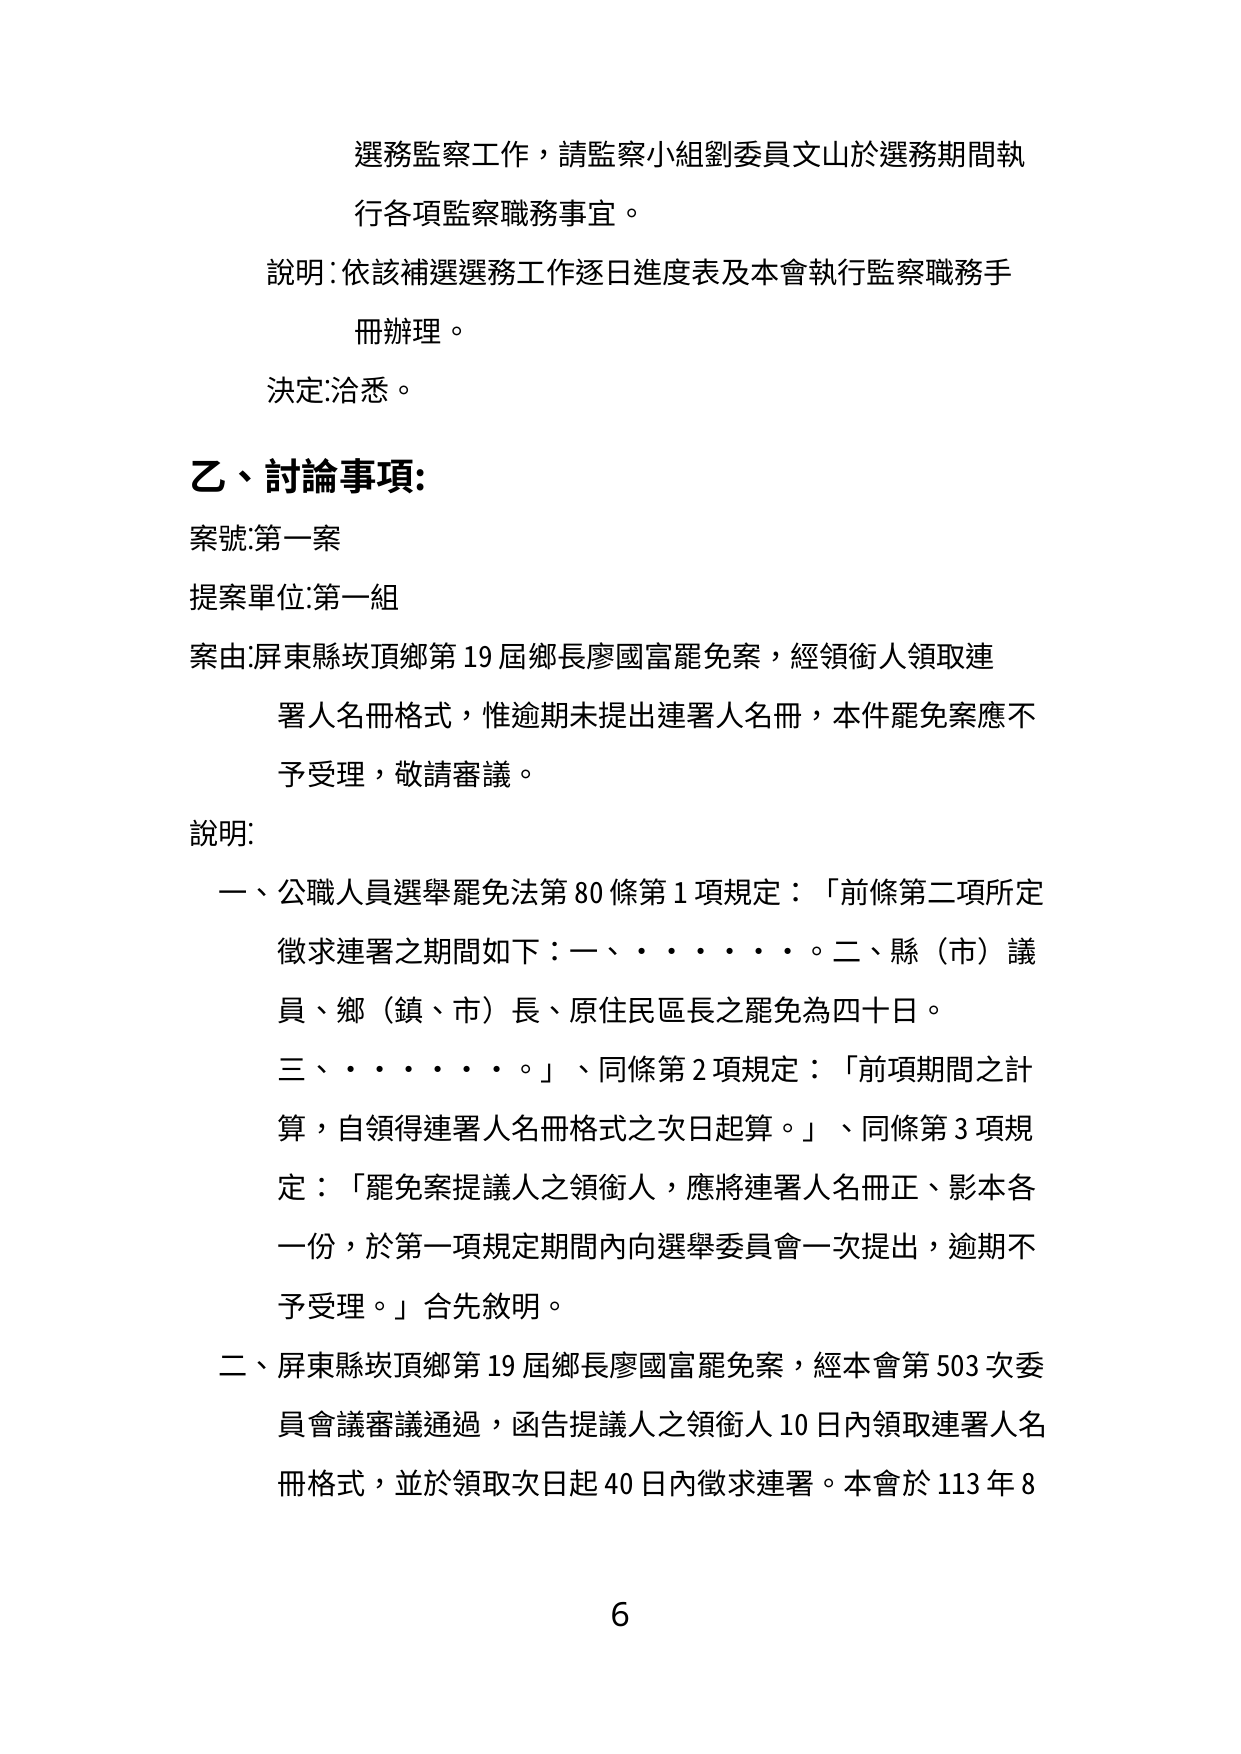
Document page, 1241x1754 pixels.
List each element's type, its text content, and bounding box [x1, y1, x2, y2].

list 選務監察工作，請監察小組劉委員文山於選務期間執行各項監察職務事宜。 [319, 118, 1051, 236]
list 冊辦理。 [319, 295, 1051, 354]
list 案號⁚第一案 [189, 502, 1122, 561]
list 說明⁚ [189, 797, 1122, 856]
list 乙、討論事項: [189, 443, 1122, 502]
list 一、公職人員選舉罷免法第80條第1項規定：「前條第二項所定 [218, 856, 1051, 915]
list 二、屏東縣崁頂鄉第19屆鄉長廖國富罷免案，經本會第503次委 [218, 1329, 1051, 1388]
list 署人名冊格式，惟逾期未提出連署人名冊，本件罷免案應不予受理，敬請審議。 [278, 679, 1045, 797]
list 提案單位⁚第一組 [189, 561, 1122, 620]
list 徵求連署之期間如下：一、······。二、縣（市）議員、鄉（鎮、市）長、原住民區長之罷免為四十日。三、······。」、同條第2項規定：「前項期間之計算，自領得連署人名冊格式之次日起算。」、同條第3項規定：「罷免案提議人之領銜人，應將連署人名冊正、影本各一份，於第一項規定期間內向選舉委員會一次提出，逾期不予受理。」合先敘明。 [278, 915, 1051, 1329]
list 案由⁚屏東縣崁頂鄉第19屆鄉長廖國富罷免案，經領銜人領取連 [189, 620, 1045, 679]
list 說明⁚依該補選選務工作逐日進度表及本會執行監察職務手 [230, 236, 1051, 295]
list 決定⁚洽悉。 [228, 354, 1122, 413]
list 員會議審議通過，函告提議人之領銜人10日內領取連署人名冊格式，並於領取次日起40日內徵求連署。本會於113年8 [278, 1388, 1051, 1506]
